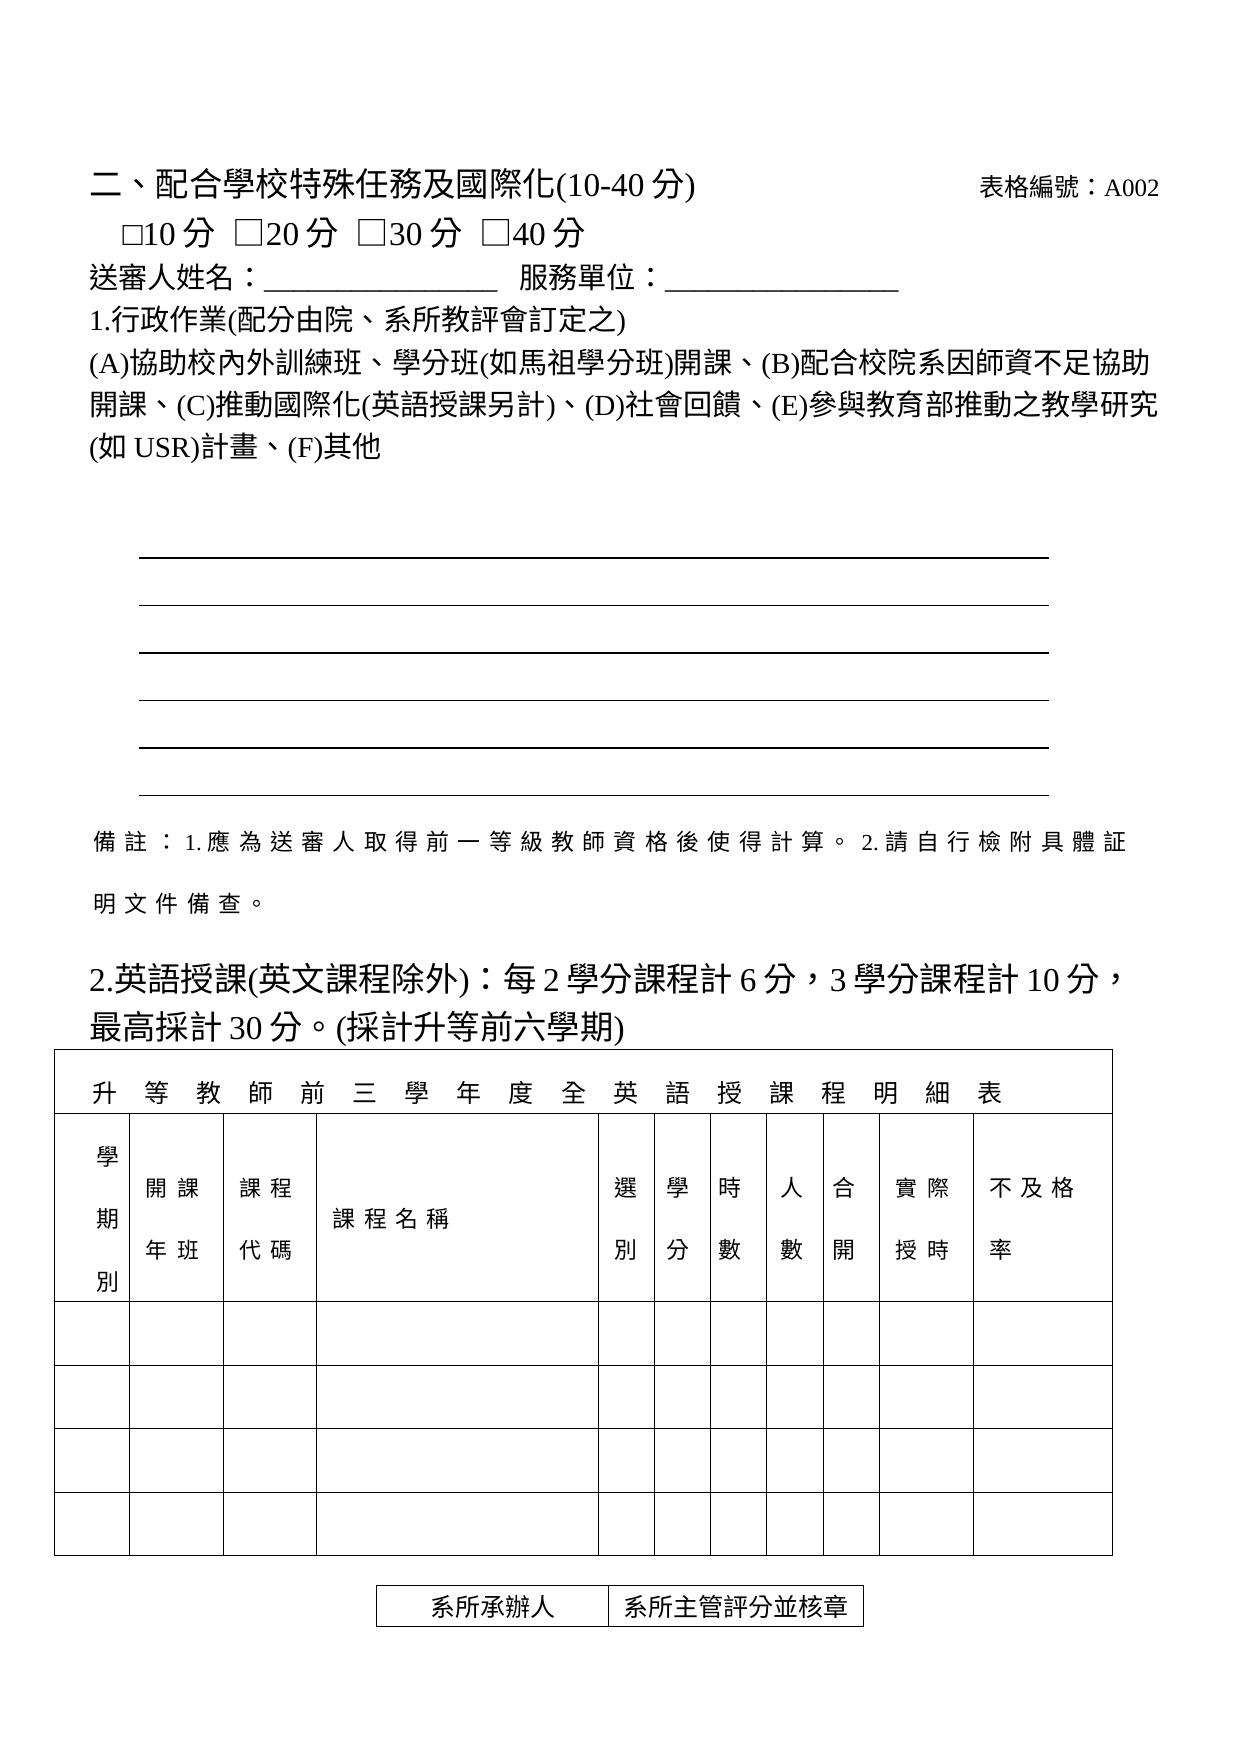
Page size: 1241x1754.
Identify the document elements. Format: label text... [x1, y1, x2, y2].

text 備註：1.應為送審人取得前一等級教師資格後使得計算。2.請自行檢附具體証明文件備查。 [89, 799, 1151, 924]
table_cell [317, 1302, 598, 1364]
table_cell [599, 1429, 654, 1492]
table_cell [55, 1366, 129, 1428]
table_cell [767, 1429, 823, 1492]
table_cell [655, 1366, 710, 1428]
table_cell [224, 1302, 316, 1364]
table_cell [880, 1493, 973, 1555]
table_cell 實際授時 [880, 1114, 973, 1301]
table_cell [55, 1302, 129, 1364]
text (A)協助校內外訓練班、學分班(如馬祖學分班)開課、(B)配合校院系因師資不足協助開課、(C)推動國際化(英語授課另計)、(D)社會回饋、(E)參與教育部推動之教學研究(如USR)計畫、(F)其他 [89, 339, 1176, 466]
table_cell [974, 1429, 1112, 1492]
table_cell [317, 1493, 598, 1555]
table_cell 課程名稱 [317, 1114, 598, 1301]
table_cell [974, 1366, 1112, 1428]
table_cell [880, 1366, 973, 1428]
table_cell 合開 [824, 1114, 879, 1301]
table_cell [974, 1302, 1112, 1364]
table_cell [767, 1493, 823, 1555]
table_cell 人數 [767, 1114, 823, 1301]
table_cell [767, 1302, 823, 1364]
table_cell [880, 1302, 973, 1364]
table_cell [824, 1302, 879, 1364]
table_cell [655, 1429, 710, 1492]
table_cell [824, 1366, 879, 1428]
table_cell [767, 1366, 823, 1428]
table_cell [655, 1493, 710, 1555]
table_header 系所承辦人 [377, 1586, 608, 1626]
table_cell [711, 1493, 766, 1555]
table_cell 學期別 [55, 1114, 129, 1301]
table_cell 選別 [599, 1114, 654, 1301]
table_cell [55, 1429, 129, 1492]
table_cell 不及格率 [974, 1114, 1112, 1301]
table_cell [824, 1429, 879, 1492]
table_cell [711, 1429, 766, 1492]
text 2.英語授課(英文課程除外)：每2學分課程計6分，3學分課程計10分，最高採計30分。(採計升等前六學期) [89, 952, 1151, 1049]
table_cell [224, 1429, 316, 1492]
text □10分 □20分 □30分 □40分 [89, 206, 1176, 255]
table_cell [55, 1493, 129, 1555]
table_header 系所主管評分並核章 [609, 1586, 863, 1626]
table_header 升 等 教 師 前 三 學 年 度 全 英 語 授 課 程 明 細 表 [55, 1050, 1112, 1112]
table_cell [317, 1366, 598, 1428]
table_cell [224, 1366, 316, 1428]
table_cell [824, 1493, 879, 1555]
table_cell [317, 1429, 598, 1492]
table_cell [599, 1493, 654, 1555]
table_cell 開課年班 [130, 1114, 223, 1301]
table_cell [599, 1366, 654, 1428]
text 送審人姓名：________________ 服務單位：________________ [89, 255, 1151, 297]
text 二、配合學校特殊任務及國際化(10-40分) 表格編號：A002 [89, 158, 1176, 206]
table_cell [130, 1366, 223, 1428]
table_cell [711, 1302, 766, 1364]
table_cell 課程代碼 [224, 1114, 316, 1301]
table_cell [974, 1493, 1112, 1555]
table_cell [599, 1302, 654, 1364]
text 1.行政作業(配分由院、系所教評會訂定之) [89, 297, 1151, 339]
table_cell [711, 1366, 766, 1428]
table_cell [880, 1429, 973, 1492]
table_cell 學分 [655, 1114, 710, 1301]
table_cell 時數 [711, 1114, 766, 1301]
table_cell [130, 1493, 223, 1555]
table_cell [130, 1302, 223, 1364]
table_cell [130, 1429, 223, 1492]
table_cell [655, 1302, 710, 1364]
table_cell [224, 1493, 316, 1555]
